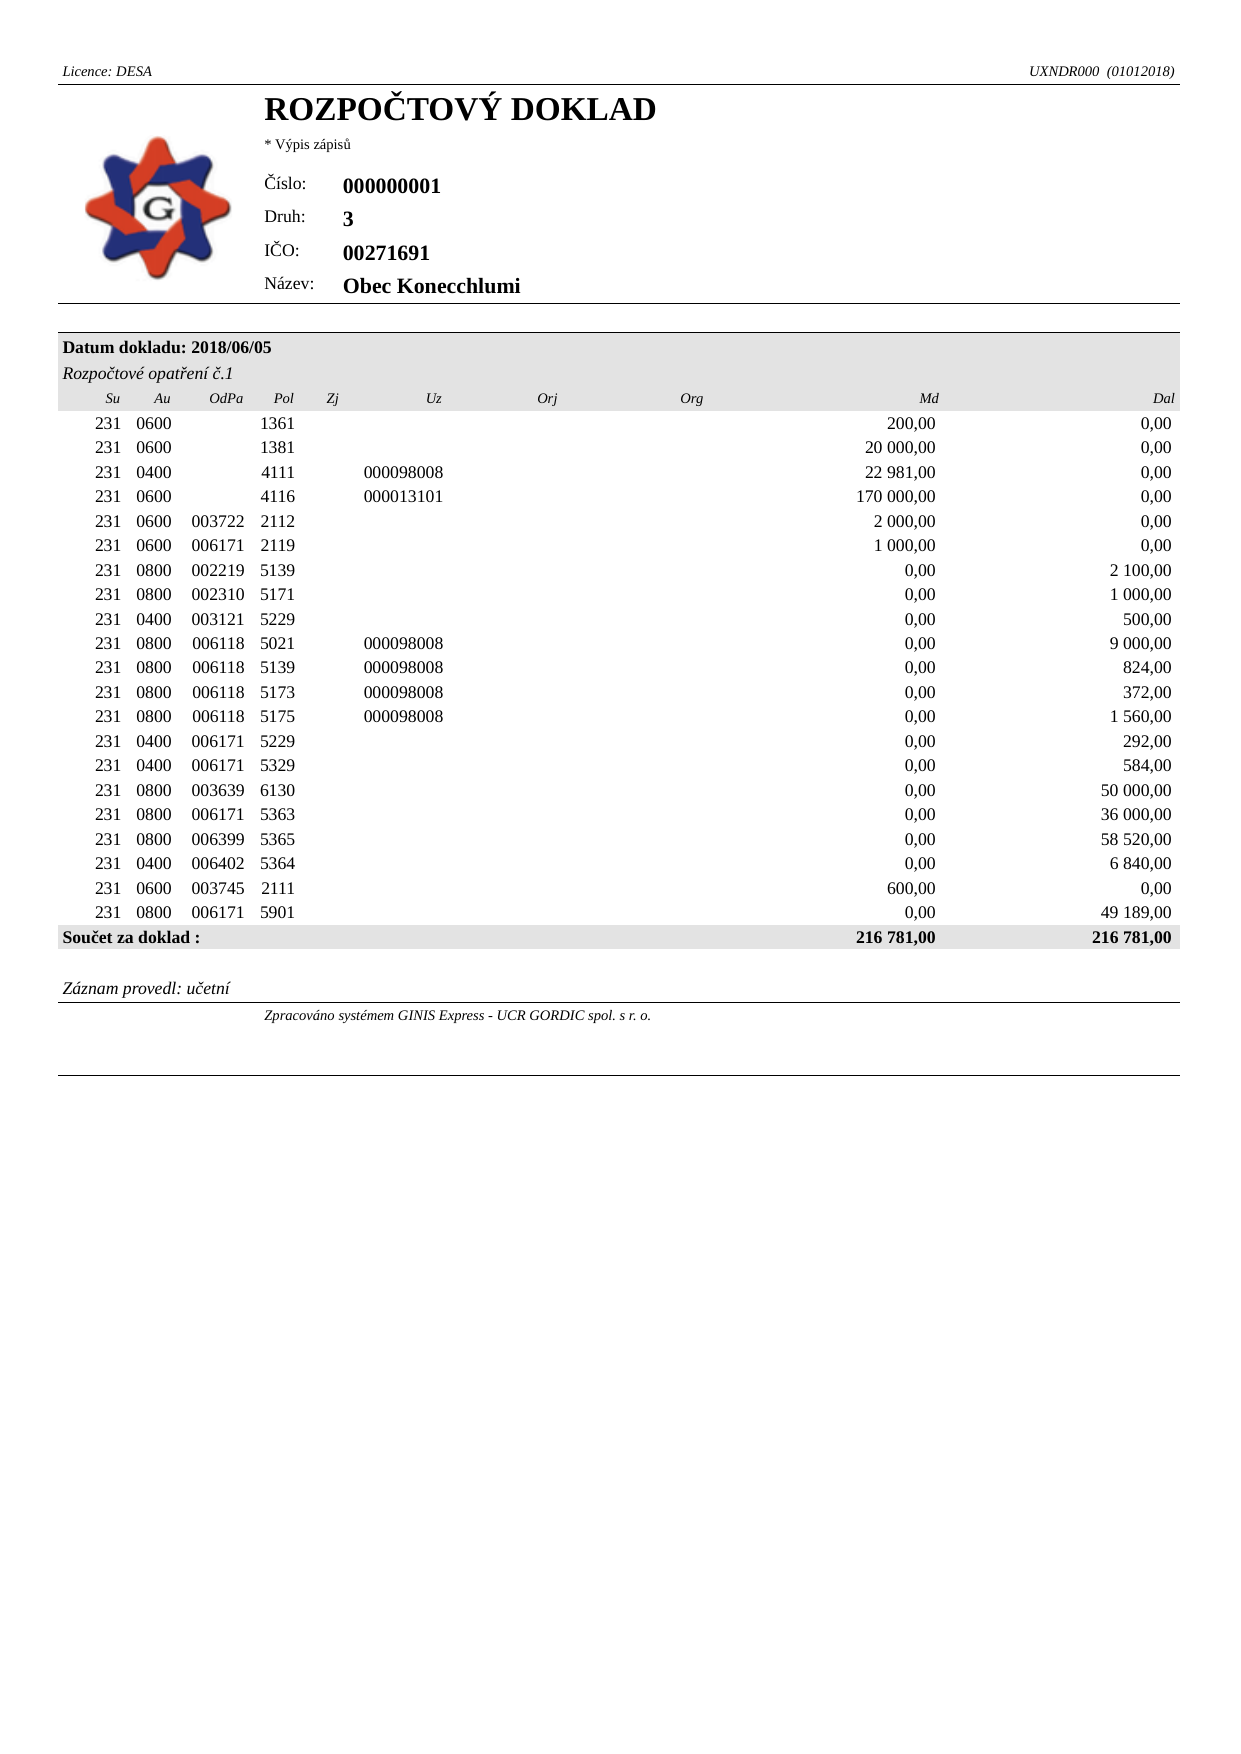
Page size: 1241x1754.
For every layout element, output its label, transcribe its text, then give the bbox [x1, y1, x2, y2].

table_cell [447, 460, 563, 484]
table_cell 0,00 [944, 509, 1180, 533]
table_cell [563, 606, 709, 631]
table_cell 003745 [176, 876, 249, 900]
table_cell [58, 558, 80, 582]
table_cell 000098008 [344, 655, 447, 680]
table_cell 0600 [125, 484, 176, 508]
table_cell [447, 582, 563, 606]
table_cell 231 [80, 704, 125, 729]
table_cell [563, 704, 709, 729]
table_cell 0800 [125, 802, 176, 827]
table_cell [344, 802, 447, 827]
table_cell [563, 582, 709, 606]
table_cell 6130 [249, 778, 299, 802]
table_cell [58, 236, 84, 269]
table_cell 0,00 [709, 753, 944, 778]
table_cell [58, 202, 84, 236]
table_cell 0800 [125, 704, 176, 729]
table_cell 000098008 [344, 704, 447, 729]
table_cell [447, 876, 563, 900]
table_cell 1 560,00 [944, 704, 1180, 729]
table_cell 2 000,00 [709, 509, 944, 533]
table_cell [299, 655, 344, 680]
table_cell [176, 484, 249, 508]
table_cell 000000001 [339, 169, 1180, 202]
table_cell 006402 [176, 851, 249, 876]
table_cell [563, 484, 709, 508]
table_cell 0,00 [709, 802, 944, 827]
table_cell 006118 [176, 631, 249, 655]
table_cell 00271691 [339, 236, 1180, 269]
table_cell 2 100,00 [944, 558, 1180, 582]
table_cell 0,00 [709, 655, 944, 680]
table_cell 002310 [176, 582, 249, 606]
table_cell Md [709, 385, 944, 411]
table_cell [447, 509, 563, 533]
table_cell [447, 900, 563, 924]
table_cell 231 [80, 631, 125, 655]
table_cell 36 000,00 [944, 802, 1180, 827]
table_cell [447, 655, 563, 680]
table_cell 0,00 [709, 900, 944, 924]
table_cell [58, 269, 260, 303]
table_cell [447, 411, 563, 435]
table_cell [58, 1003, 260, 1028]
table_cell 0600 [125, 876, 176, 900]
table_header UXNDR000 (01012018) [260, 59, 1180, 84]
table_cell [299, 900, 344, 924]
table_cell [344, 558, 447, 582]
table_cell [58, 876, 80, 900]
table_cell [58, 827, 80, 851]
table_cell 6 840,00 [944, 851, 1180, 876]
table_cell [299, 582, 344, 606]
table_cell 170 000,00 [709, 484, 944, 508]
table_cell Uz [344, 385, 447, 411]
table_cell 4111 [249, 460, 299, 484]
table_cell 231 [80, 558, 125, 582]
table_cell [299, 704, 344, 729]
table_cell [58, 680, 80, 704]
table_cell 002219 [176, 558, 249, 582]
table_cell 216 781,00 [944, 925, 1180, 949]
table_cell 5363 [249, 802, 299, 827]
table_cell [563, 851, 709, 876]
table_cell [58, 304, 1180, 332]
table_cell 231 [80, 827, 125, 851]
table_cell 5171 [249, 582, 299, 606]
table_cell 006118 [176, 704, 249, 729]
table_cell 0600 [125, 411, 176, 435]
table_cell Druh: [260, 202, 338, 236]
table_cell [58, 631, 80, 655]
table_cell [447, 778, 563, 802]
table_cell [447, 631, 563, 655]
table_header Licence: DESA [58, 59, 260, 84]
table_cell 600,00 [709, 876, 944, 900]
table_cell Zj [299, 385, 344, 411]
table_cell [58, 484, 80, 508]
table_cell 5173 [249, 680, 299, 704]
table_cell Součet za doklad : [58, 925, 709, 949]
table_cell 49 189,00 [944, 900, 1180, 924]
table_cell [299, 606, 344, 631]
table_cell [299, 411, 344, 435]
table_cell [563, 655, 709, 680]
table_cell 9 000,00 [944, 631, 1180, 655]
table_cell 584,00 [944, 753, 1180, 778]
table_cell [58, 729, 80, 753]
table_cell 0,00 [709, 827, 944, 851]
table_cell 20 000,00 [709, 435, 944, 459]
table_cell 372,00 [944, 680, 1180, 704]
table_cell 0,00 [709, 606, 944, 631]
table_cell [563, 460, 709, 484]
table_cell 0,00 [944, 460, 1180, 484]
table_cell 0,00 [709, 704, 944, 729]
table_cell 231 [80, 460, 125, 484]
table_cell [344, 509, 447, 533]
table_cell 003121 [176, 606, 249, 631]
table_cell 231 [80, 582, 125, 606]
table_cell Dal [944, 385, 1180, 411]
table_cell [447, 851, 563, 876]
table_cell [80, 131, 260, 168]
table_cell [58, 509, 80, 533]
table_cell 006118 [176, 655, 249, 680]
table_cell [58, 533, 80, 557]
table_cell [447, 558, 563, 582]
table_cell [344, 606, 447, 631]
table_cell 292,00 [944, 729, 1180, 753]
table_cell 006171 [176, 802, 249, 827]
table_cell 0,00 [709, 582, 944, 606]
table_cell 231 [80, 435, 125, 459]
table_cell 231 [80, 411, 125, 435]
table_cell [58, 411, 80, 435]
table_cell Rozpočtové opatření č.1 [58, 361, 1180, 385]
table_cell [344, 851, 447, 876]
table_cell Orj [447, 385, 563, 411]
table_cell 5175 [249, 704, 299, 729]
table_cell [299, 631, 344, 655]
table_cell Pol [249, 385, 299, 411]
table_cell [344, 827, 447, 851]
table_cell 5365 [249, 827, 299, 851]
table_cell [299, 827, 344, 851]
table_cell [299, 851, 344, 876]
table_cell [447, 680, 563, 704]
table_cell [58, 85, 260, 131]
table_cell Záznam provedl: učetní [58, 974, 1180, 1002]
table_cell [447, 753, 563, 778]
table_cell 006171 [176, 533, 249, 557]
table_cell 58 520,00 [944, 827, 1180, 851]
table_cell [563, 631, 709, 655]
table_cell 003722 [176, 509, 249, 533]
table_cell [58, 1028, 1180, 1074]
table_cell [58, 169, 84, 202]
table_cell 0800 [125, 778, 176, 802]
table_cell [299, 680, 344, 704]
table_cell 0400 [125, 606, 176, 631]
table_cell 1 000,00 [944, 582, 1180, 606]
table_cell [299, 460, 344, 484]
table_cell 0600 [125, 435, 176, 459]
table_cell [344, 582, 447, 606]
table_cell 824,00 [944, 655, 1180, 680]
table_cell 231 [80, 851, 125, 876]
table_cell [233, 202, 260, 236]
table_cell 22 981,00 [709, 460, 944, 484]
table_cell 0,00 [709, 558, 944, 582]
table_cell OdPa [176, 385, 249, 411]
table_cell [176, 435, 249, 459]
table_cell [299, 558, 344, 582]
table_cell [563, 680, 709, 704]
table_cell 0,00 [709, 851, 944, 876]
table_cell [447, 484, 563, 508]
table_cell 0600 [125, 533, 176, 557]
table_cell 216 781,00 [709, 925, 944, 949]
table_cell [447, 533, 563, 557]
table_cell 2112 [249, 509, 299, 533]
table_cell 0600 [125, 509, 176, 533]
table_cell Au [125, 385, 176, 411]
table_cell 200,00 [709, 411, 944, 435]
table_cell 006118 [176, 680, 249, 704]
table_cell 231 [80, 753, 125, 778]
table_cell 5021 [249, 631, 299, 655]
table_cell 231 [80, 655, 125, 680]
table_cell [563, 435, 709, 459]
table_cell [344, 729, 447, 753]
table_cell [299, 729, 344, 753]
table_cell 231 [80, 778, 125, 802]
table_cell [58, 753, 80, 778]
table_cell 231 [80, 900, 125, 924]
table_cell 0800 [125, 900, 176, 924]
table_cell [299, 876, 344, 900]
table_cell 006171 [176, 729, 249, 753]
table_cell 0,00 [944, 411, 1180, 435]
table_cell [58, 704, 80, 729]
table_cell Číslo: [260, 169, 338, 202]
table_cell 000098008 [344, 680, 447, 704]
table_cell 000098008 [344, 631, 447, 655]
table_cell [176, 411, 249, 435]
table_cell [563, 558, 709, 582]
table_cell 5229 [249, 606, 299, 631]
table_cell [563, 900, 709, 924]
table_cell 0400 [125, 753, 176, 778]
table_cell [447, 802, 563, 827]
table_cell 000013101 [344, 484, 447, 508]
table_cell [344, 533, 447, 557]
table_cell 0,00 [944, 484, 1180, 508]
table_cell [299, 753, 344, 778]
table_cell 0,00 [709, 729, 944, 753]
table_cell 231 [80, 680, 125, 704]
table_cell 500,00 [944, 606, 1180, 631]
table_cell 231 [80, 509, 125, 533]
table_cell [176, 460, 249, 484]
table_cell 0,00 [709, 680, 944, 704]
table_cell IČO: [260, 236, 338, 269]
table_cell [58, 131, 80, 168]
table_cell 1381 [249, 435, 299, 459]
table_cell 2111 [249, 876, 299, 900]
table_cell 0,00 [944, 435, 1180, 459]
table_cell [447, 606, 563, 631]
table_cell Zpracováno systémem GINIS Express - UCR GORDIC spol. s r. o. [260, 1003, 1180, 1028]
table_cell [58, 606, 80, 631]
table_cell 0,00 [709, 631, 944, 655]
table_cell 0800 [125, 631, 176, 655]
table_cell [447, 827, 563, 851]
table_cell [58, 460, 80, 484]
table_cell [58, 778, 80, 802]
table_cell [563, 509, 709, 533]
table_cell [58, 802, 80, 827]
table_cell 006171 [176, 753, 249, 778]
table_cell 231 [80, 533, 125, 557]
table_cell 1 000,00 [709, 533, 944, 557]
table_cell 0800 [125, 582, 176, 606]
table_cell [563, 802, 709, 827]
table_cell 5229 [249, 729, 299, 753]
table_cell [447, 704, 563, 729]
table_cell [58, 900, 80, 924]
table_cell 0,00 [944, 876, 1180, 900]
table_cell [563, 411, 709, 435]
table_cell [58, 949, 1180, 973]
table_cell [344, 900, 447, 924]
table_cell [58, 435, 80, 459]
table_cell [563, 533, 709, 557]
table_cell 2119 [249, 533, 299, 557]
table_cell 5901 [249, 900, 299, 924]
table_cell Datum dokladu: 2018/06/05 [58, 333, 1180, 361]
table_cell [563, 729, 709, 753]
table_cell Obec Konecchlumi [339, 269, 1180, 303]
table_cell [447, 729, 563, 753]
table_cell [58, 655, 80, 680]
table_cell 0800 [125, 558, 176, 582]
table_cell [58, 851, 80, 876]
table_cell 0400 [125, 851, 176, 876]
table_cell 0800 [125, 680, 176, 704]
table_cell [344, 435, 447, 459]
table_cell 0800 [125, 827, 176, 851]
table_cell [299, 484, 344, 508]
table_cell [563, 876, 709, 900]
table_cell [233, 169, 260, 202]
table_cell Su [80, 385, 125, 411]
table_cell [299, 778, 344, 802]
table_cell 003639 [176, 778, 249, 802]
table_cell [299, 435, 344, 459]
table_cell [563, 753, 709, 778]
table_cell 231 [80, 876, 125, 900]
table_cell * Výpis zápisů [260, 131, 1180, 168]
table_cell 231 [80, 729, 125, 753]
table_cell 231 [80, 606, 125, 631]
table_cell 0,00 [709, 778, 944, 802]
table_cell 1361 [249, 411, 299, 435]
table_cell 006399 [176, 827, 249, 851]
table_cell [563, 827, 709, 851]
table_cell 4116 [249, 484, 299, 508]
table_cell 50 000,00 [944, 778, 1180, 802]
table_cell [58, 582, 80, 606]
table_cell 5364 [249, 851, 299, 876]
table_cell 5139 [249, 558, 299, 582]
table_cell [344, 753, 447, 778]
table_cell [344, 876, 447, 900]
table_cell 0400 [125, 729, 176, 753]
table_cell [344, 411, 447, 435]
table_cell ROZPOČTOVÝ DOKLAD [260, 85, 1180, 131]
table_cell [299, 802, 344, 827]
table_cell 0800 [125, 655, 176, 680]
table_cell 5139 [249, 655, 299, 680]
table_cell Název: [260, 269, 338, 303]
table_cell [299, 509, 344, 533]
table_cell 0,00 [944, 533, 1180, 557]
table_cell [447, 435, 563, 459]
table_cell 5329 [249, 753, 299, 778]
table_cell 000098008 [344, 460, 447, 484]
table_cell 3 [339, 202, 1180, 236]
table_cell 231 [80, 802, 125, 827]
table_cell [299, 533, 344, 557]
table_cell [344, 778, 447, 802]
table_cell 231 [80, 484, 125, 508]
table_cell [58, 385, 80, 411]
table_cell [563, 778, 709, 802]
table_cell Org [563, 385, 709, 411]
table_cell 006171 [176, 900, 249, 924]
table_cell 0400 [125, 460, 176, 484]
table_cell [233, 236, 260, 269]
